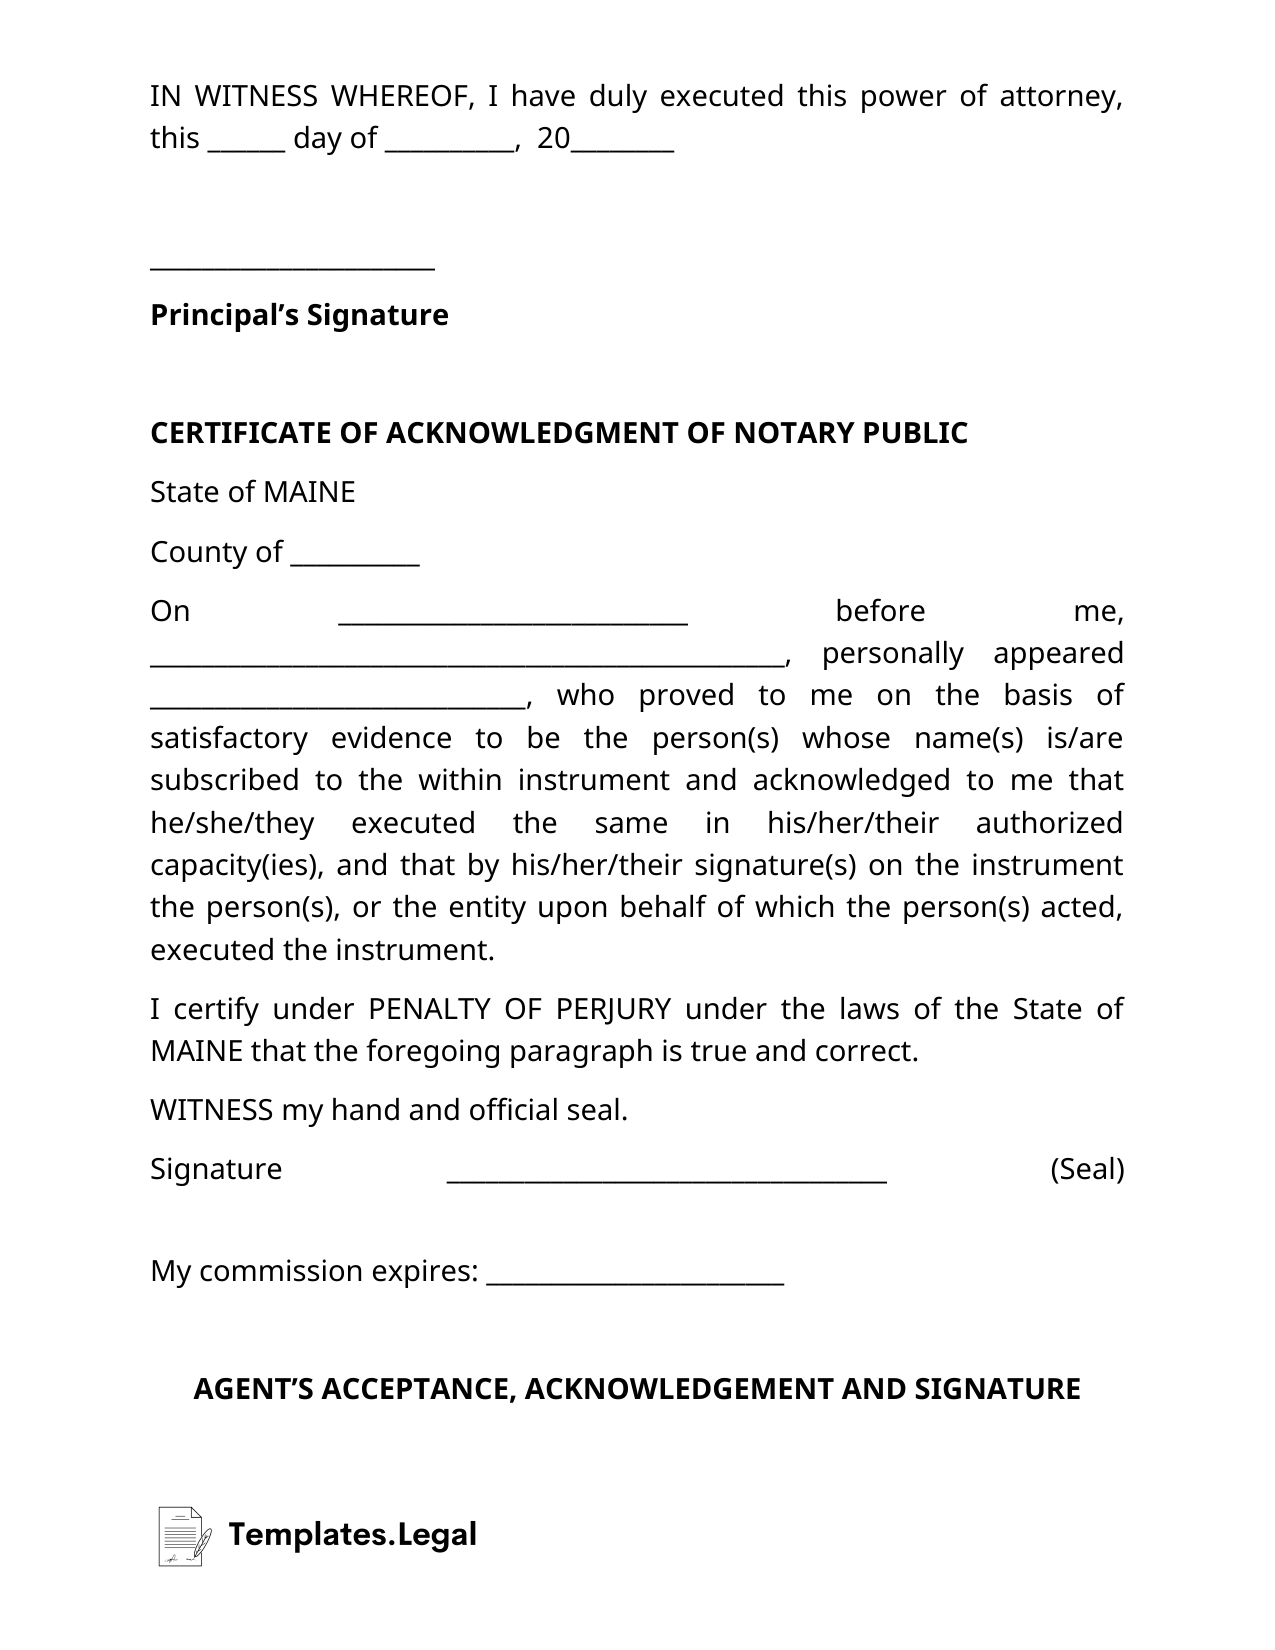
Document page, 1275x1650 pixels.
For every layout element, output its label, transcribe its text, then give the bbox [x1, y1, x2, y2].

text CERTIFICATE OF ACKNOWLEDGMENT OF NOTARY PUBLIC [150, 413, 1125, 452]
text County of __________ [150, 531, 1125, 571]
text On ___________________________ before me, _________________________________________________, personally appeared _____________________________, who proved to me on the basis of satisfactory evidence to be the person(s) whose name(s) is/are subscribed to the within instrument and acknowledged to me that he/she/they executed the same in his/her/their authorized capacity(ies), and that by his/her/their signature(s) on the instrument the person(s), or the entity upon behalf of which the person(s) acted, executed the instrument. [150, 590, 1125, 969]
text My commission expires: _______________________ [150, 1250, 1125, 1290]
text ______________________ [150, 236, 1125, 275]
text State of MAINE [150, 472, 1125, 511]
text Signature __________________________________ (Seal) [150, 1149, 1125, 1231]
text I certify under PENALTY OF PERJURY under the laws of the State of MAINE that the foregoing paragraph is true and correct. [150, 988, 1125, 1070]
text WITNESS my hand and official seal. [150, 1089, 1125, 1129]
text IN WITNESS WHEREOF, I have duly executed this power of attorney, this ______ day of __________, 20________ [150, 75, 1125, 157]
text AGENT’S ACCEPTANCE, ACKNOWLEDGEMENT AND SIGNATURE [150, 1368, 1125, 1408]
text Principal’s Signature [150, 294, 1125, 334]
